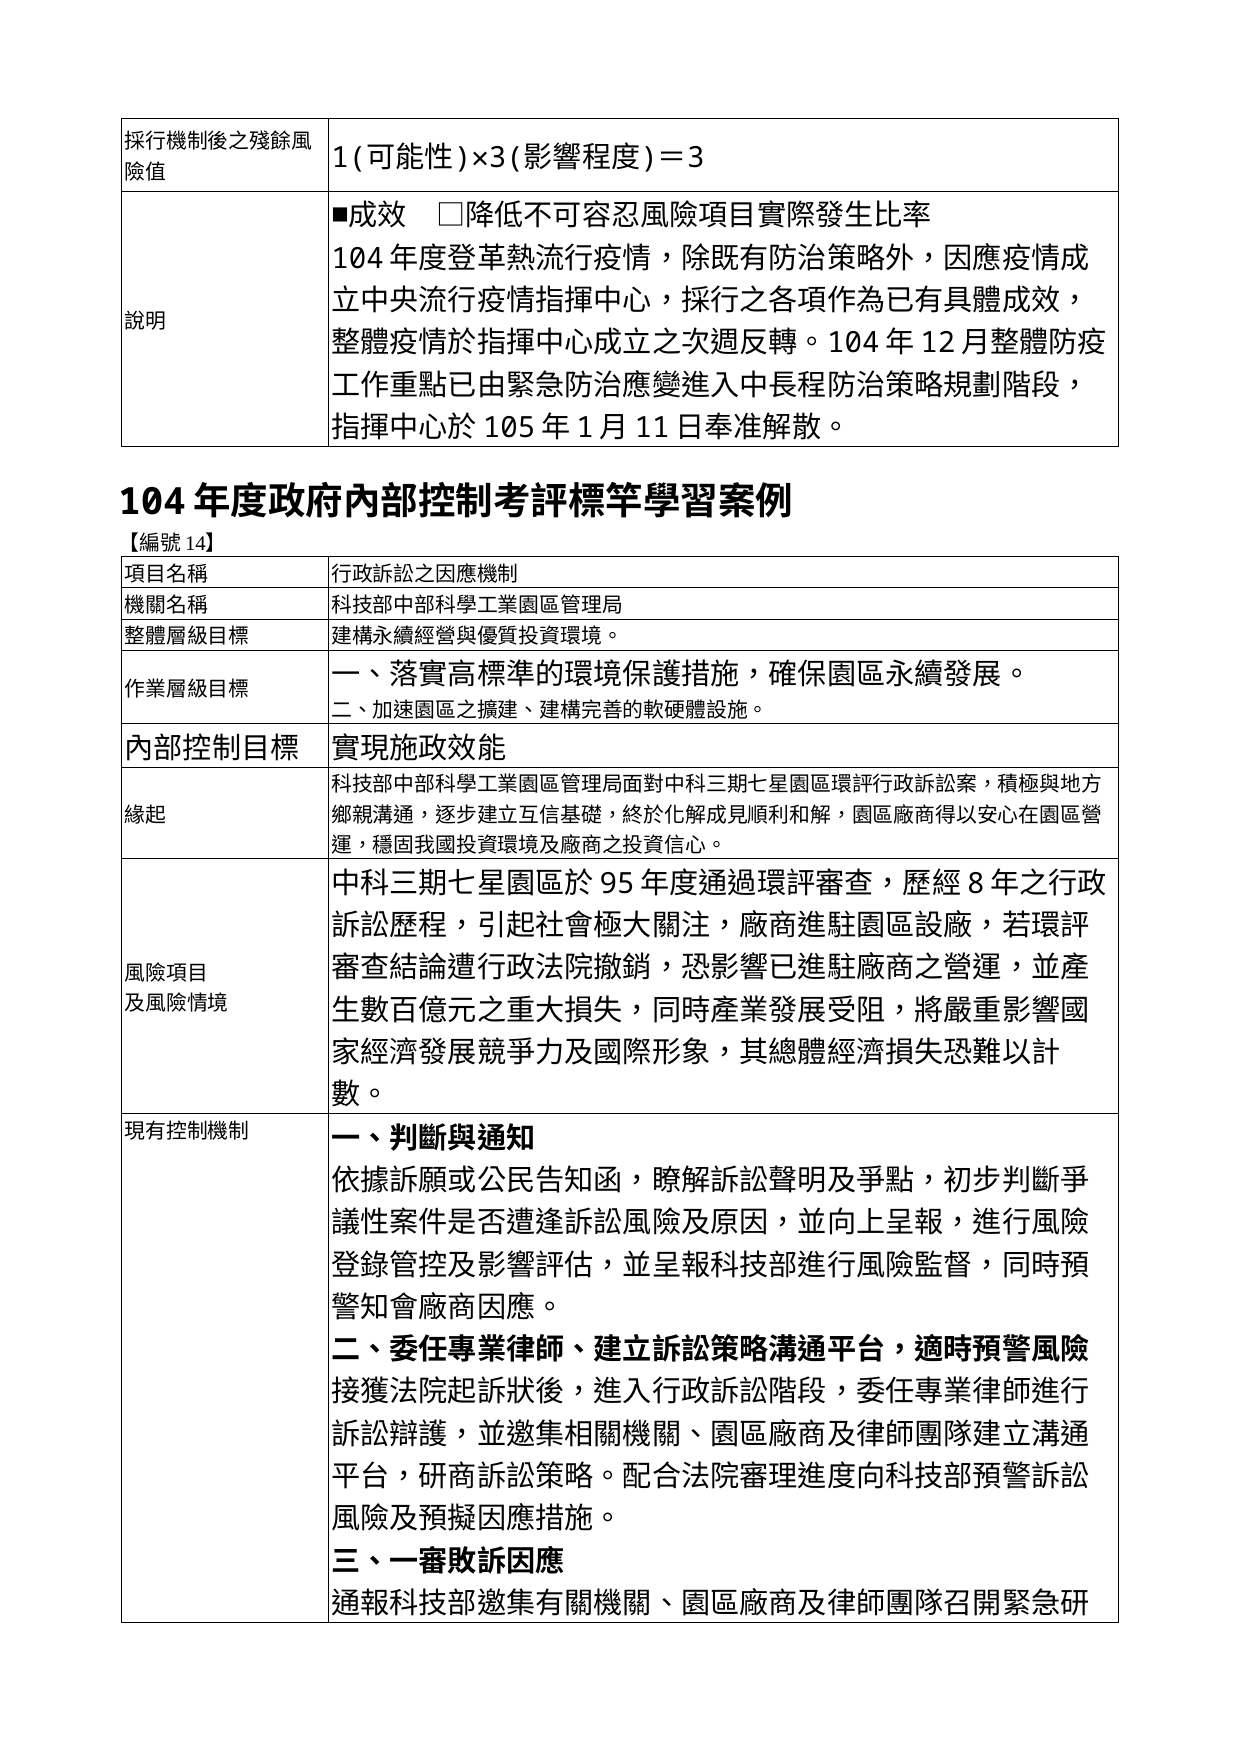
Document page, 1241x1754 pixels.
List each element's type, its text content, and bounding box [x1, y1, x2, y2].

table_cell 一、判斷與通知 依據訴願或公民告知函，瞭解訴訟聲明及爭點，初步判斷爭議性案件是否遭逢訴訟風險及原因，並向上呈報，進行風險登錄管控及影響評估，並呈報科技部進行風險監督，同時預警知會廠商因應。 二、委任專業律師、建立訴訟策略溝通平台，適時預警風險 接獲法院起訴狀後，進入行政訴訟階段，委任專業律師進行訴訟辯護，並邀集相關機關、園區廠商及律師團隊建立溝通平台，研商訴訟策略。配合法院審理進度向科技部預警訴訟風險及預擬因應措施。 三、一審敗訴因應 通報科技部邀集有關機關、園區廠商及律師團隊召開緊急研 [329, 1114, 1118, 1622]
table_cell 說明 [122, 192, 328, 446]
table_cell 實現施政效能 [329, 724, 1118, 767]
table_cell 科技部中部科學工業園區管理局 [329, 588, 1118, 618]
text 【編號14】 [118, 526, 1122, 556]
text 104年度政府內部控制考評標竿學習案例 [118, 471, 1122, 526]
table_cell 整體層級目標 [122, 620, 328, 650]
table_cell 1(可能性)✕3(影響程度)＝3 [329, 119, 1118, 191]
table_cell 作業層級目標 [122, 651, 328, 723]
table_cell 建構永續經營與優質投資環境。 [329, 620, 1118, 650]
table_cell 機關名稱 [122, 588, 328, 618]
table_header 行政訴訟之因應機制 [329, 557, 1118, 587]
table_cell 風險項目 及風險情境 [122, 859, 328, 1113]
table_cell ■成效 □降低不可容忍風險項目實際發生比率 104年度登革熱流行疫情，除既有防治策略外，因應疫情成立中央流行疫情指揮中心，採行之各項作為已有具體成效，整體疫情於指揮中心成立之次週反轉。104年12月整體防疫工作重點已由緊急防治應變進入中長程防治策略規劃階段，指揮中心於105年1月11日奉准解散。 [329, 192, 1118, 446]
table_cell 內部控制目標 [122, 724, 328, 767]
table_header 項目名稱 [122, 557, 328, 587]
table_cell 現有控制機制 [122, 1114, 328, 1622]
table_cell 採行機制後之殘餘風險值 [122, 119, 328, 191]
table_cell 一、落實高標準的環境保護措施，確保園區永續發展。 二、加速園區之擴建、建構完善的軟硬體設施。 [329, 651, 1118, 723]
table_cell 中科三期七星園區於95年度通過環評審查，歷經8年之行政訴訟歷程，引起社會極大關注，廠商進駐園區設廠，若環評審查結論遭行政法院撤銷，恐影響已進駐廠商之營運，並產生數百億元之重大損失，同時產業發展受阻，將嚴重影響國家經濟發展競爭力及國際形象，其總體經濟損失恐難以計數。 [329, 859, 1118, 1113]
table_cell 科技部中部科學工業園區管理局面對中科三期七星園區環評行政訴訟案，積極與地方鄉親溝通，逐步建立互信基礎，終於化解成見順利和解，園區廠商得以安心在園區營運，穩固我國投資環境及廠商之投資信心。 [329, 768, 1118, 858]
table_cell 緣起 [122, 768, 328, 858]
